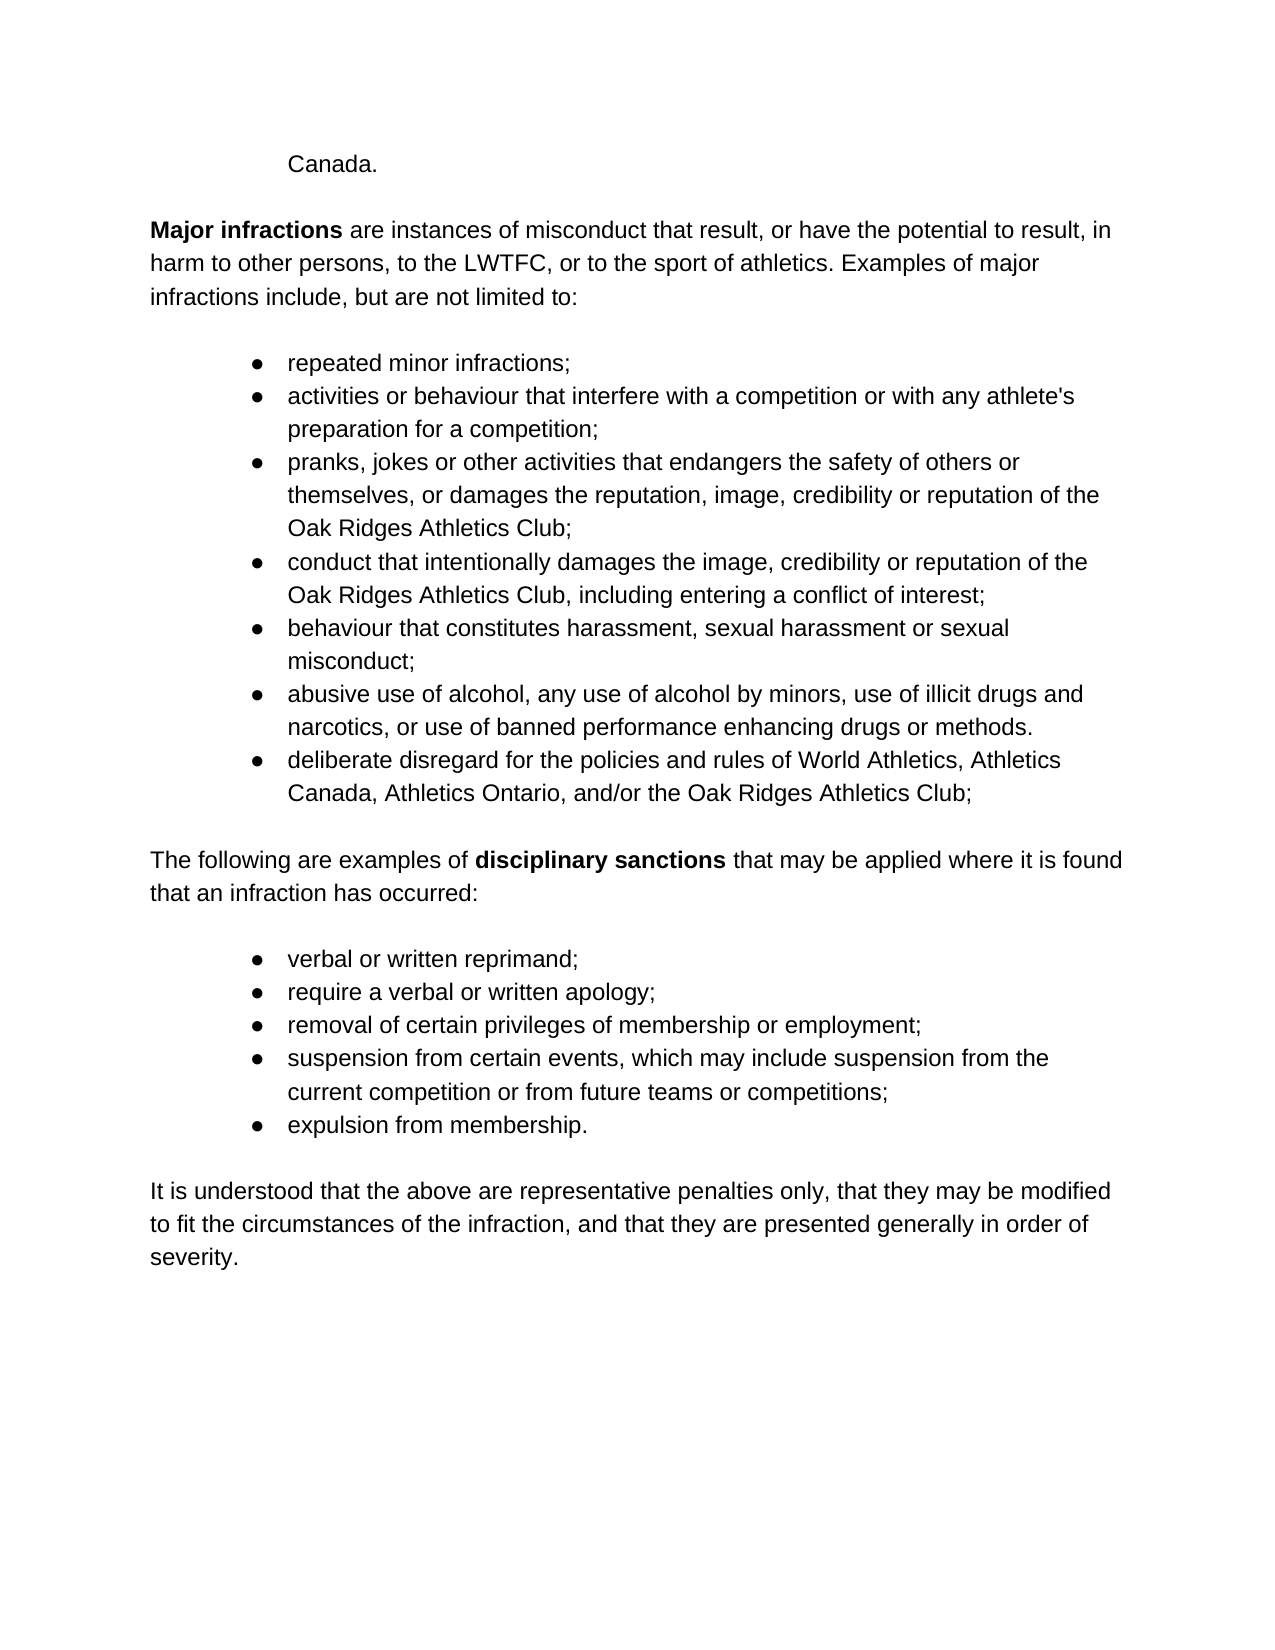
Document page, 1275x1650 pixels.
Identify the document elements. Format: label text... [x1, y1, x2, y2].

list deliberate disregard for the policies and rules of World Athletics, Athletics Canada, Athletics Ontario, and/or the Oak Ridges Athletics Club; [250, 746, 1125, 807]
list expulsion from membership. [250, 1111, 1125, 1138]
list abusive use of alcohol, any use of alcohol by minors, use of illicit drugs and narcotics, or use of banned performance enhancing drugs or methods. [250, 680, 1125, 741]
list verbal or written reprimand; [250, 945, 1125, 973]
list Canada. [250, 150, 1125, 178]
text Major infractions are instances of misconduct that result, or have the potential to result, in harm to other persons, to the LWTFC, or to the sport of athletics. Examples of major infractions include, but are not limited to: [150, 216, 1125, 310]
list suspension from certain events, which may include suspension from the current competition or from future teams or competitions; [250, 1044, 1125, 1105]
text It is understood that the above are representative penalties only, that they may be modified to fit the circumstances of the infraction, and that they are presented generally in order of severity. [150, 1144, 1125, 1271]
list activities or behaviour that interfere with a competition or with any athlete's preparation for a competition; [250, 382, 1125, 443]
list behaviour that constitutes harassment, sexual harassment or sexual misconduct; [250, 614, 1125, 674]
list require a verbal or written apology; [250, 978, 1125, 1006]
list pranks, jokes or other activities that endangers the safety of others or themselves, or damages the reputation, image, credibility or reputation of the Oak Ridges Athletics Club; [250, 448, 1125, 542]
list repeated minor infractions; [250, 349, 1125, 376]
list conduct that intentionally damages the image, credibility or reputation of the Oak Ridges Athletics Club, including entering a conflict of interest; [250, 547, 1125, 608]
list removal of certain privileges of membership or employment; [250, 1011, 1125, 1039]
text The following are examples of disciplinary sanctions that may be applied where it is found that an infraction has occurred: [150, 846, 1125, 906]
